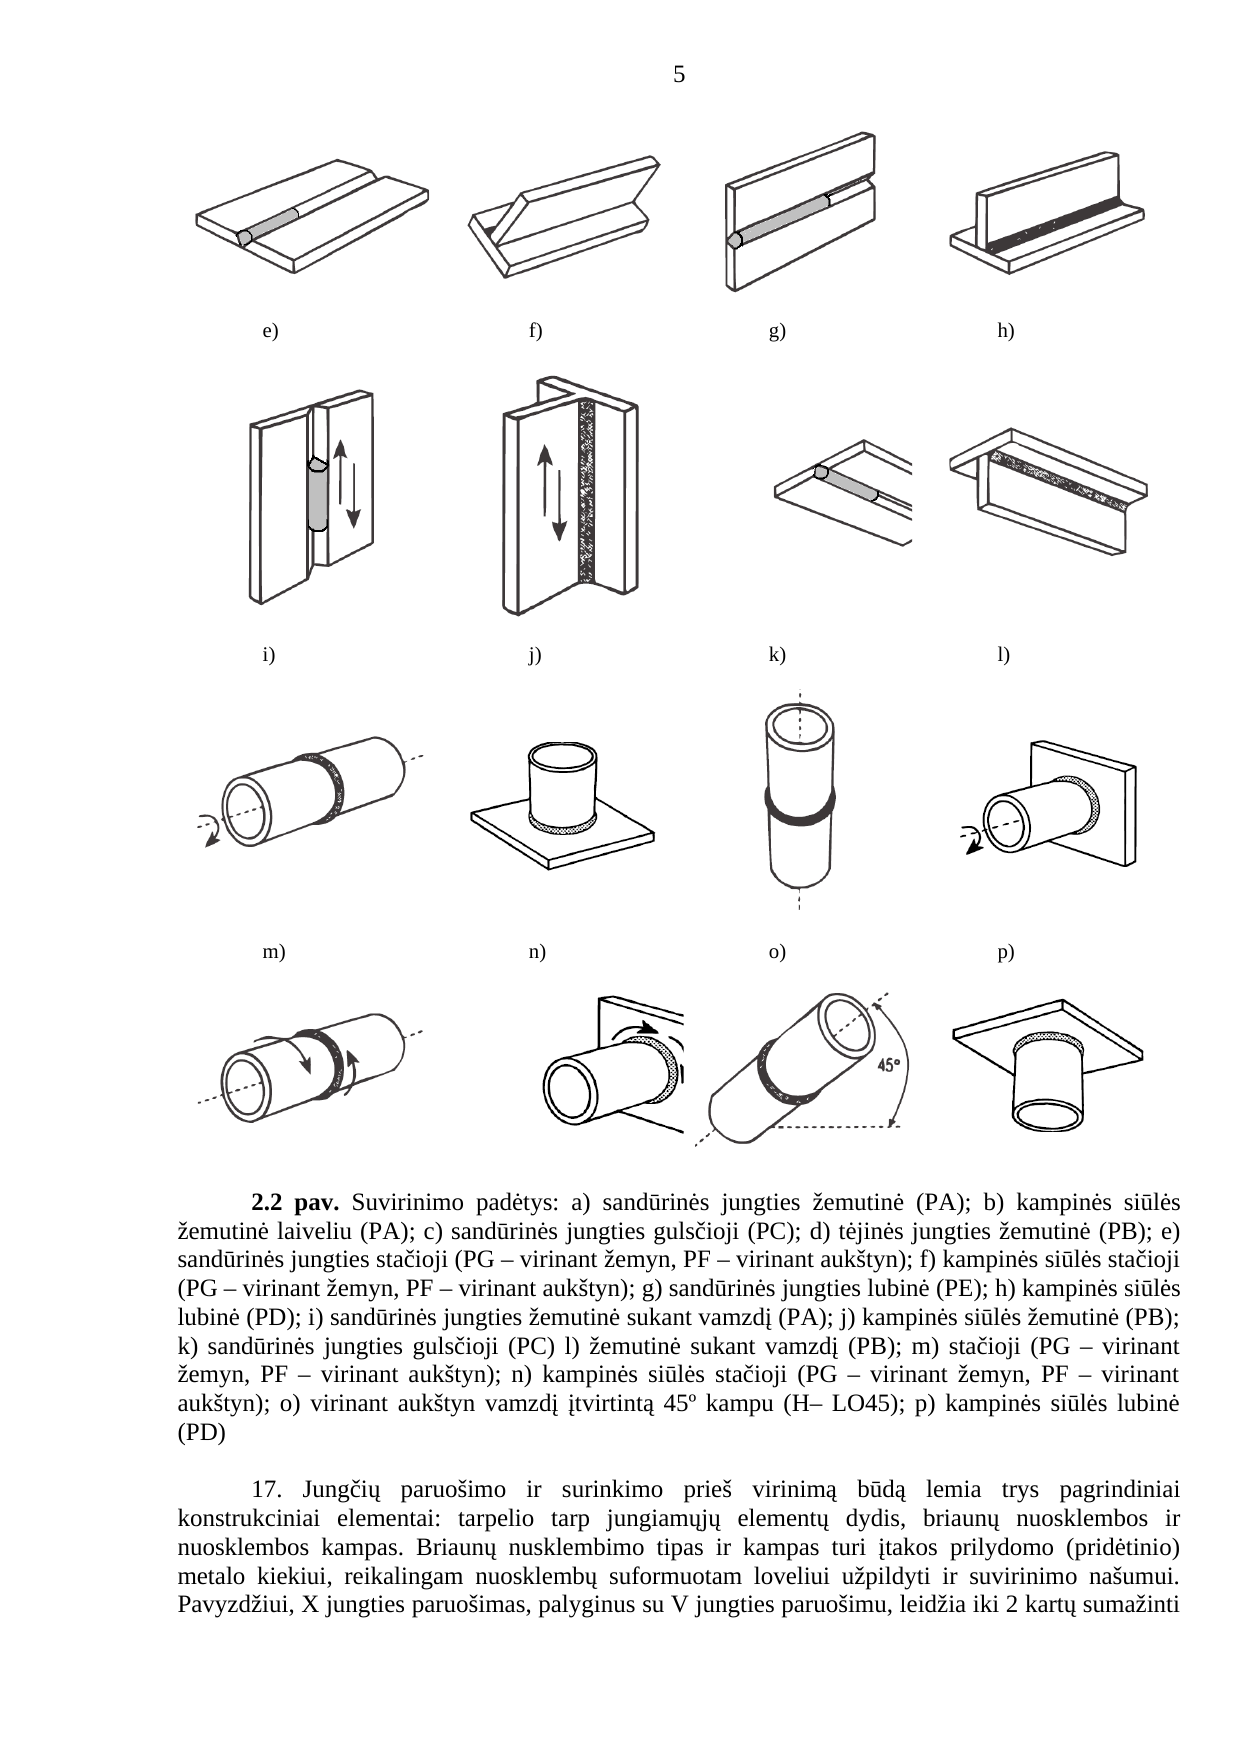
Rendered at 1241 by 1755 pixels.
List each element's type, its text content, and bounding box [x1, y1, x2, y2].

table_cell [684, 678, 912, 928]
table_cell [912, 975, 1181, 1158]
table_cell [177, 118, 443, 306]
table_cell n) [444, 928, 684, 975]
table_cell o) [684, 928, 912, 975]
table_cell [177, 678, 443, 928]
table_cell g) [684, 306, 912, 353]
table_cell i) [177, 630, 443, 678]
table_cell l) [912, 630, 1181, 678]
table_cell [444, 118, 684, 306]
table_cell p) [912, 928, 1181, 975]
table_cell [684, 975, 912, 1158]
table_cell m) [177, 928, 443, 975]
text 17. Jungčių paruošimo ir surinkimo prieš virinimą būdą lemia trys pagrindiniai konstrukciniai elementai: tarpelio tarp jungiamųjų elementų dydis, briaunų nuosklembos ir nuosklembos kampas. Briaunų nusklembimo tipas ir kampas turi įtakos prilydomo (pridėtinio) metalo kiekiui, reikalingam nuosklembų suformuotam loveliui užpildyti ir suvirinimo našumui. Pavyzdžiui, X jungties paruošimas, palyginus su V jungties paruošimu, leidžia iki 2 kartų sumažinti [177, 1474, 1181, 1618]
table_cell [444, 975, 684, 1158]
table_cell e) [177, 306, 443, 353]
table_cell [912, 353, 1181, 630]
table_cell [684, 353, 912, 630]
table_cell [177, 975, 443, 1158]
table_cell [912, 118, 1181, 306]
table_cell [684, 118, 912, 306]
table_cell [177, 353, 443, 630]
table_cell [444, 353, 684, 630]
table_cell k) [684, 630, 912, 678]
table_cell [444, 678, 684, 928]
table_cell [912, 678, 1181, 928]
text 2.2 pav. Suvirinimo padėtys: a) sandūrinės jungties žemutinė (PA); b) kampinės siūlės žemutinė laiveliu (PA); c) sandūrinės jungties gulsčioji (PC); d) tėjinės jungties žemutinė (PB); e) sandūrinės jungties stačioji (PG – virinant žemyn, PF – virinant aukštyn); f) kampinės siūlės stačioji (PG – virinant žemyn, PF – virinant aukštyn); g) sandūrinės jungties lubinė (PE); h) kampinės siūlės lubinė (PD); i) sandūrinės jungties žemutinė sukant vamzdį (PA); j) kampinės siūlės žemutinė (PB); k) sandūrinės jungties gulsčioji (PC) l) žemutinė sukant vamzdį (PB); m) stačioji (PG – virinant žemyn, PF – virinant aukštyn); n) kampinės siūlės stačioji (PG – virinant žemyn, PF – virinant aukštyn); o) virinant aukštyn vamzdį įtvirtintą 45º kampu (H– LO45); p) kampinės siūlės lubinė (PD) [177, 1187, 1181, 1446]
table_cell j) [444, 630, 684, 678]
table_cell h) [912, 306, 1181, 353]
table_cell f) [444, 306, 684, 353]
